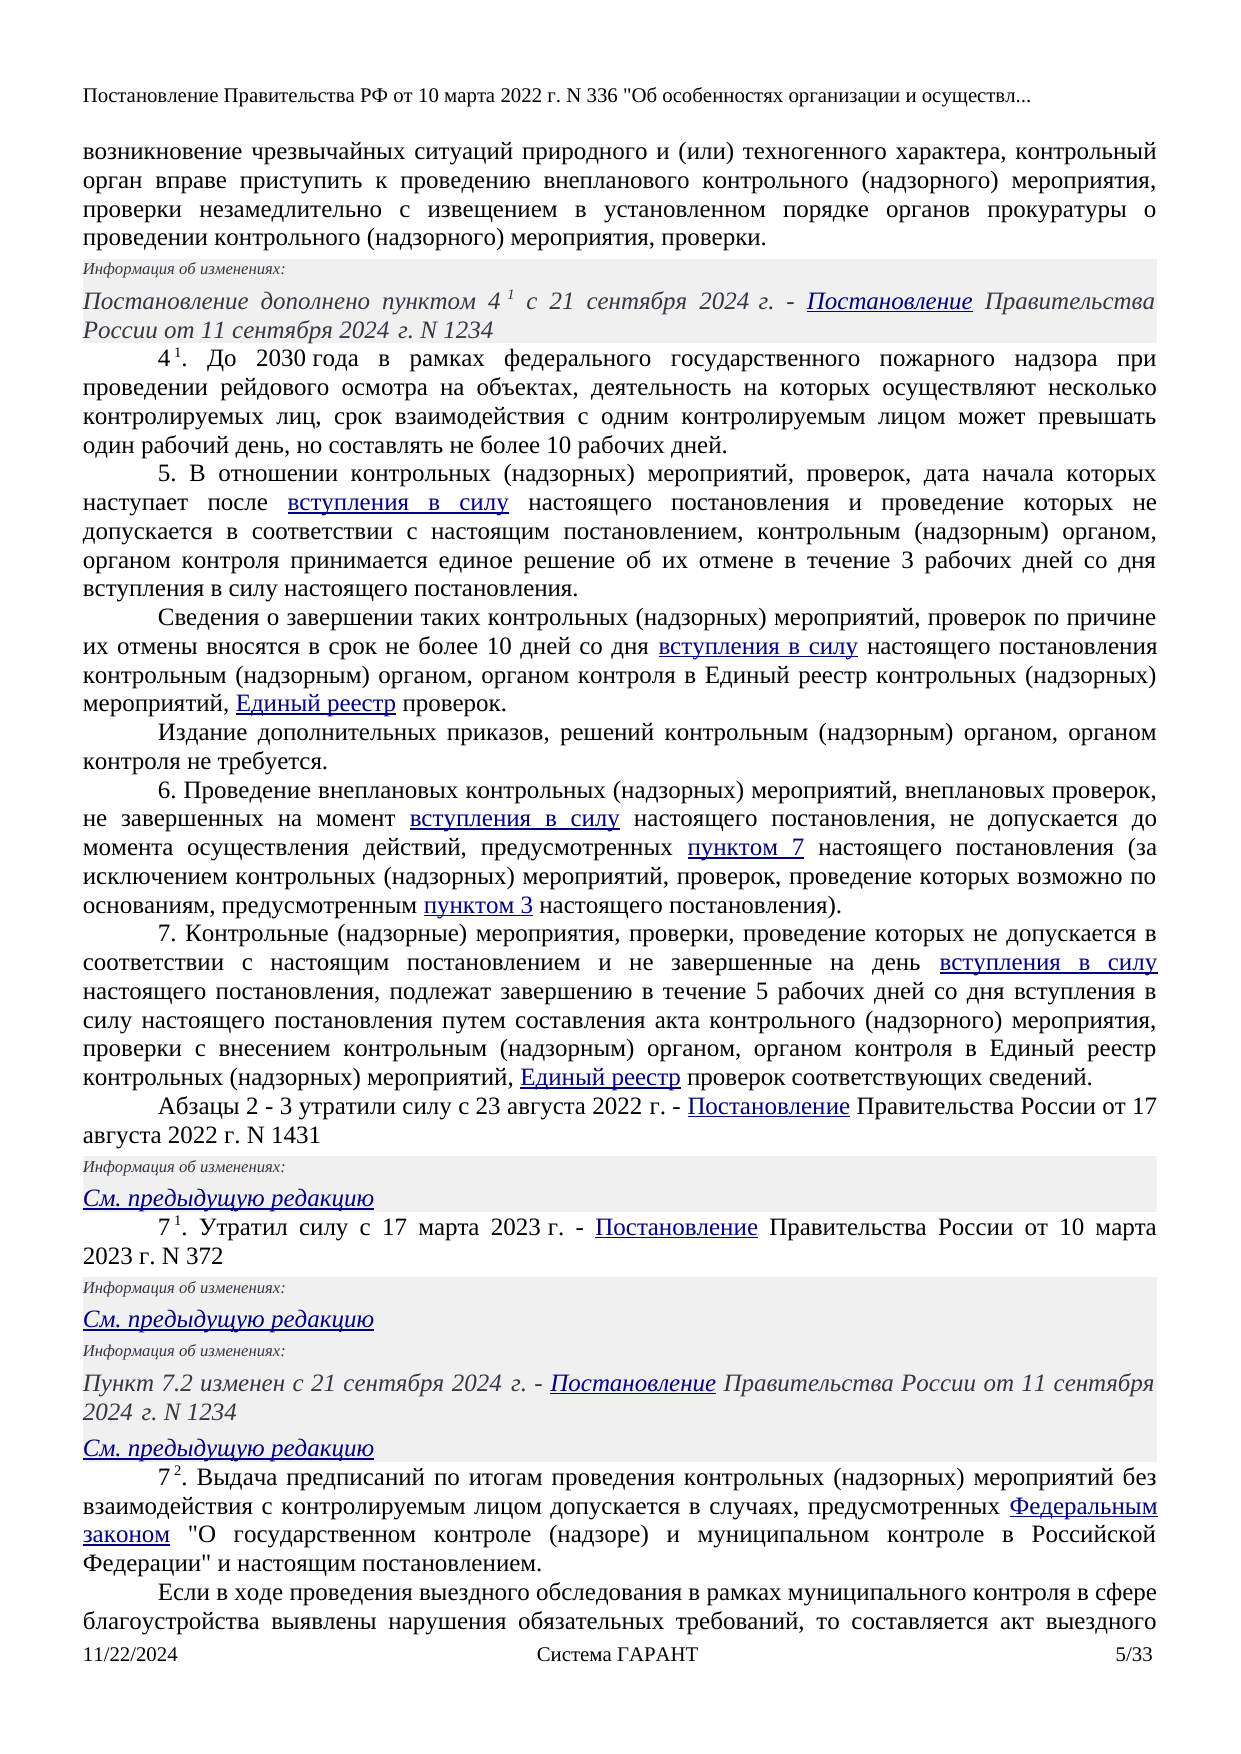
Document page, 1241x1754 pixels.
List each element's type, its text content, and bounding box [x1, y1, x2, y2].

text 7. Контрольные (надзорные) мероприятия, проверки, проведение которых не допускается в соответствии с настоящим постановлением и не завершенные на день вступления в силу настоящего постановления, подлежат завершению в течение 5 рабочих дней со дня вступления в силу настоящего постановления путем составления акта контрольного (надзорного) мероприятия, проверки с внесением контрольным (надзорным) органом, органом контроля в Единый реестр контрольных (надзорных) мероприятий, Единый реестр проверок соответствующих сведений. [83, 918, 1157, 1091]
text Если в ходе проведения выездного обследования в рамках муниципального контроля в сфере благоустройства выявлены нарушения обязательных требований, то составляется акт выездного [83, 1577, 1157, 1634]
text 5. В отношении контрольных (надзорных) мероприятий, проверок, дата начала которых наступает после вступления в силу настоящего постановления и проведение которых не допускается в соответствии с настоящим постановлением, контрольным (надзорным) органом, органом контроля принимается единое решение об их отмене в течение 3 рабочих дней со дня вступления в силу настоящего постановления. [83, 458, 1157, 602]
text Информация об изменениях: [287, 259, 1157, 278]
text Сведения о завершении таких контрольных (надзорных) мероприятий, проверок по причине их отмены вносятся в срок не более 10 дней со дня вступления в силу настоящего постановления контрольным (надзорным) органом, органом контроля в Единый реестр контрольных (надзорных) мероприятий, Единый реестр проверок. [83, 602, 1157, 717]
text Информация об изменениях: [287, 1156, 1157, 1176]
text 6. Проведение внеплановых контрольных (надзорных) мероприятий, внеплановых проверок, не завершенных на момент вступления в силу настоящего постановления, не допускается до момента осуществления действий, предусмотренных пунктом 7 настоящего постановления (за исключением контрольных (надзорных) мероприятий, проверок, проведение которых возможно по основаниям, предусмотренным пунктом 3 настоящего постановления). [83, 775, 1157, 918]
text См. предыдущую редакцию [377, 1183, 1157, 1212]
text Постановление дополнено пунктом 4 1 с 21 сентября 2024 г. - Постановление Правительства России от 11 сентября 2024 г. N 1234 [495, 286, 1157, 343]
text 7 2. Выдача предписаний по итогам проведения контрольных (надзорных) мероприятий без взаимодействия с контролируемым лицом допускается в случаях, предусмотренных Федеральным законом "О государственном контроле (надзоре) и муниципальном контроле в Российской Федерации" и настоящим постановлением. [83, 1462, 1157, 1577]
text 4 1. До 2030 года в рамках федерального государственного пожарного надзора при проведении рейдового осмотра на объектах, деятельность на которых осуществляют несколько контролируемых лиц, срок взаимодействия с одним контролируемым лицом может превышать один рабочий день, но составлять не более 10 рабочих дней. [83, 343, 1157, 458]
text Пункт 7.2 изменен с 21 сентября 2024 г. - Постановление Правительства России от 11 сентября 2024 г. N 1234 [239, 1397, 1157, 1425]
text См. предыдущую редакцию [377, 1304, 1157, 1333]
text Информация об изменениях: [287, 1341, 1157, 1360]
text Издание дополнительных приказов, решений контрольным (надзорным) органом, органом контроля не требуется. [83, 717, 1157, 775]
text 7 1. Утратил силу с 17 марта 2023 г. - Постановление Правительства России от 10 марта 2023 г. N 372 [83, 1212, 1157, 1269]
text См. предыдущую редакцию [377, 1433, 1157, 1462]
text возникновение чрезвычайных ситуаций природного и (или) техногенного характера, контрольный орган вправе приступить к проведению внепланового контрольного (надзорного) мероприятия, проверки незамедлительно с извещением в установленном порядке органов прокуратуры о проведении контрольного (надзорного) мероприятия, проверки. [83, 136, 1157, 251]
text Информация об изменениях: [83, 1277, 1157, 1297]
text Абзацы 2 - 3 утратили силу с 23 августа 2022 г. - Постановление Правительства России от 17 августа 2022 г. N 1431 [83, 1091, 1157, 1148]
